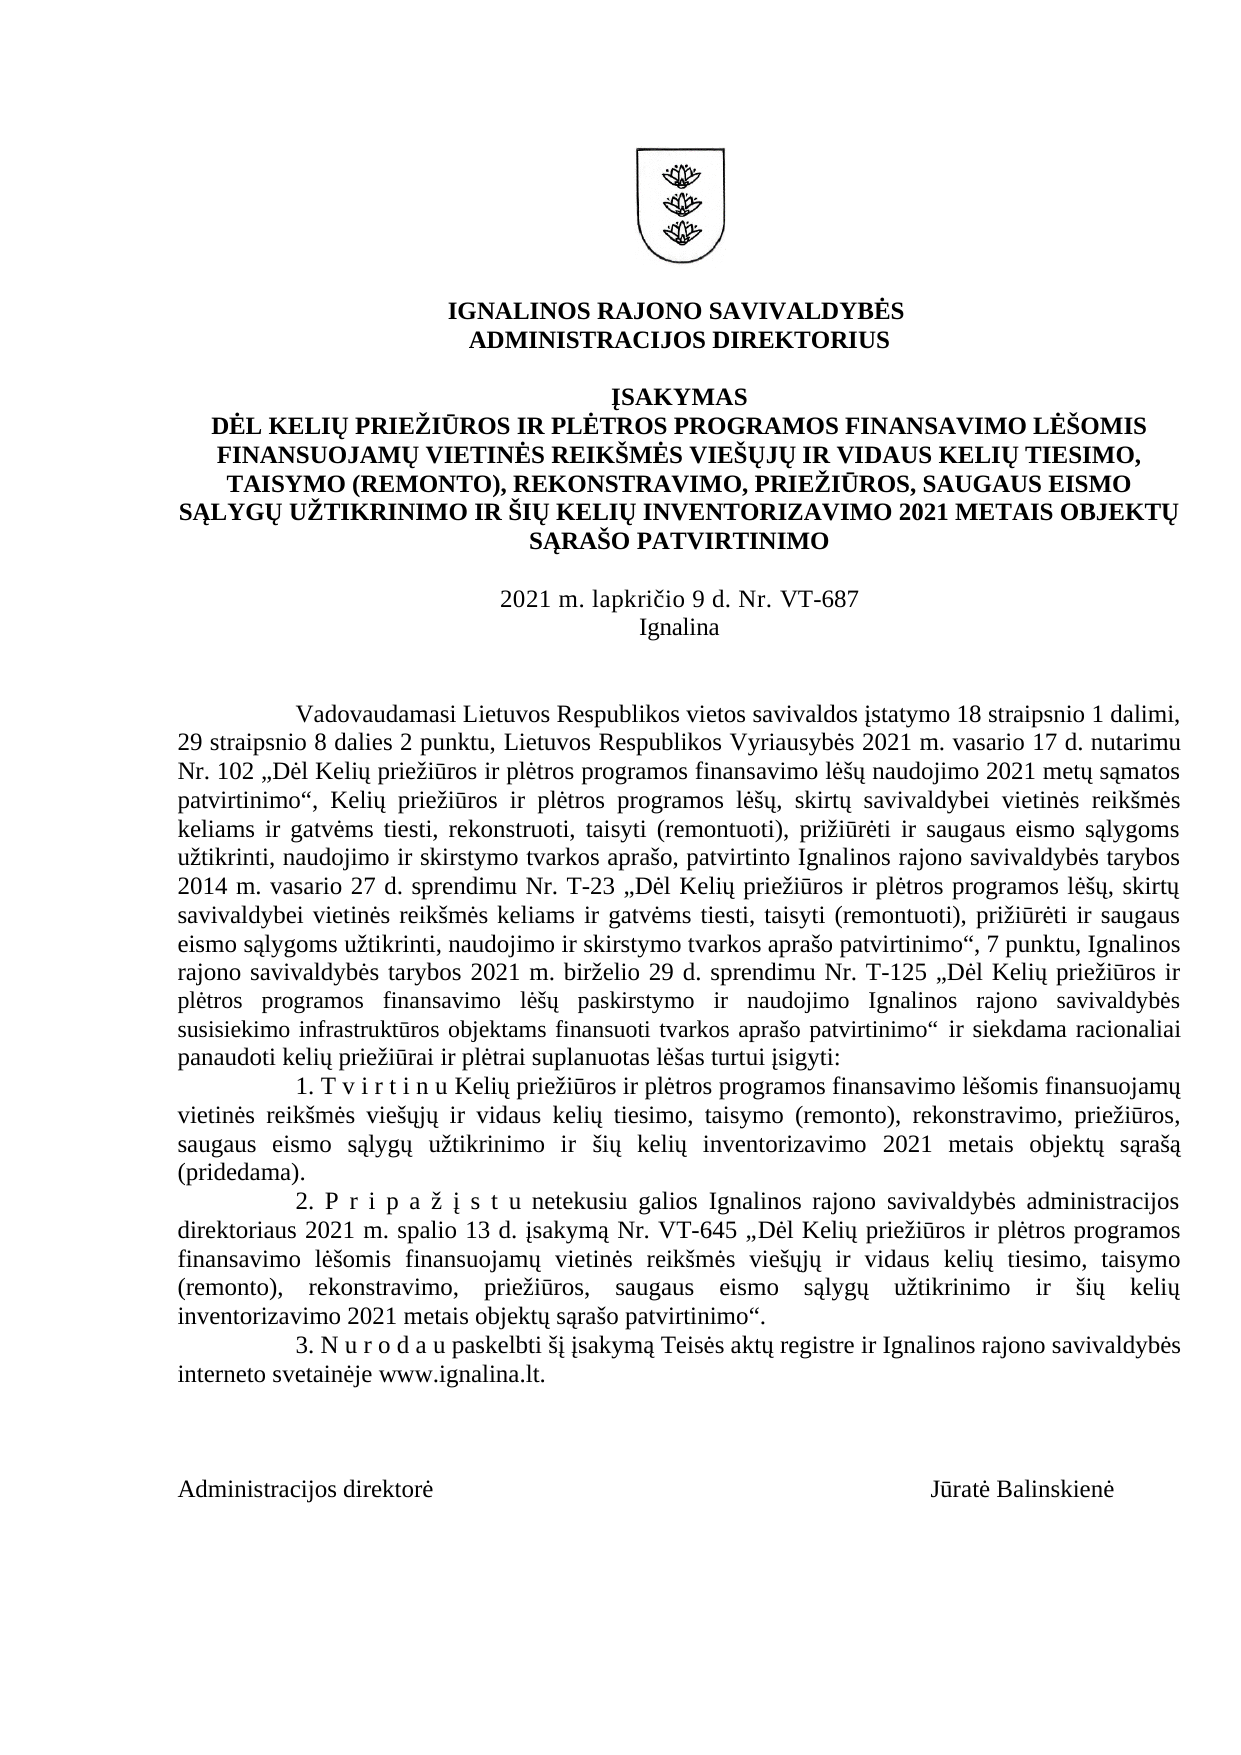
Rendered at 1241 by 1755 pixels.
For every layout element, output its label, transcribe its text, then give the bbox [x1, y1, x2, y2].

text ADMINISTRACIJOS DIREKTORIUS [177, 325, 1181, 354]
text 2021 m. lapkričio 9 d. Nr. VT-687 [177, 584, 1181, 612]
text 3. N u r o d a u paskelbti šį įsakymą Teisės aktų registre ir Ignalinos rajono savivaldybės interneto svetainėje www.ignalina.lt. [177, 1330, 1181, 1387]
text IGNALINOS RAJONO SAVIVALDYBĖS [177, 296, 1181, 325]
text Vadovaudamasi Lietuvos Respublikos vietos savivaldos įstatymo 18 straipsnio 1 dalimi, 29 straipsnio 8 dalies 2 punktu, Lietuvos Respublikos Vyriausybės 2021 m. vasario 17 d. nutarimu Nr. 102 „Dėl Kelių priežiūros ir plėtros programos finansavimo lėšų naudojimo 2021 metų sąmatos patvirtinimo“, Kelių priežiūros ir plėtros programos lėšų, skirtų savivaldybei vietinės reikšmės keliams ir gatvėms tiesti, rekonstruoti, taisyti (remontuoti), prižiūrėti ir saugaus eismo sąlygoms užtikrinti, naudojimo ir skirstymo tvarkos aprašo, patvirtinto Ignalinos rajono savivaldybės tarybos 2014 m. vasario 27 d. sprendimu Nr. T-23 „Dėl Kelių priežiūros ir plėtros programos lėšų, skirtų savivaldybei vietinės reikšmės keliams ir gatvėms tiesti, taisyti (remontuoti), prižiūrėti ir saugaus eismo sąlygoms užtikrinti, naudojimo ir skirstymo tvarkos aprašo patvirtinimo“, 7 punktu, Ignalinos rajono savivaldybės tarybos 2021 m. birželio 29 d. sprendimu Nr. T-125 „Dėl Kelių priežiūros ir plėtros programos finansavimo lėšų paskirstymo ir naudojimo Ignalinos rajono savivaldybės susisiekimo infrastruktūros objektams finansuoti tvarkos aprašo patvirtinimo“ ir siekdama racionaliai panaudoti kelių priežiūrai ir plėtrai suplanuotas lėšas turtui įsigyti: [177, 699, 1181, 1071]
text 1. T v i r t i n u Kelių priežiūros ir plėtros programos finansavimo lėšomis finansuojamų vietinės reikšmės viešųjų ir vidaus kelių tiesimo, taisymo (remonto), rekonstravimo, priežiūros, saugaus eismo sąlygų užtikrinimo ir šių kelių inventorizavimo 2021 metais objektų sąrašą (pridedama). [177, 1071, 1181, 1186]
text ĮSAKYMAS [177, 382, 1181, 411]
text DĖL KELIŲ PRIEŽIŪROS IR PLĖTROS PROGRAMOS FINANSAVIMO LĖŠOMIS FINANSUOJAMŲ VIETINĖS REIKŠMĖS VIEŠŲJŲ IR VIDAUS KELIŲ TIESIMO, TAISYMO (REMONTO), REKONSTRAVIMO, PRIEŽIŪROS, SAUGAUS EISMO SĄLYGŲ UŽTIKRINIMO IR ŠIŲ KELIŲ INVENTORIZAVIMO 2021 METAIS OBJEKTŲ SĄRAŠO PATVIRTINIMO [177, 411, 1181, 555]
text Ignalina [177, 612, 1181, 641]
text Administracijos direktorė Jūratė Balinskienė [177, 1474, 1181, 1502]
text 2. P r i p a ž į s t u netekusiu galios Ignalinos rajono savivaldybės administracijos direktoriaus 2021 m. spalio 13 d. įsakymą Nr. VT-645 „Dėl Kelių priežiūros ir plėtros programos finansavimo lėšomis finansuojamų vietinės reikšmės viešųjų ir vidaus kelių tiesimo, taisymo (remonto), rekonstravimo, priežiūros, saugaus eismo sąlygų užtikrinimo ir šių kelių inventorizavimo 2021 metais objektų sąrašo patvirtinimo“. [177, 1186, 1181, 1330]
